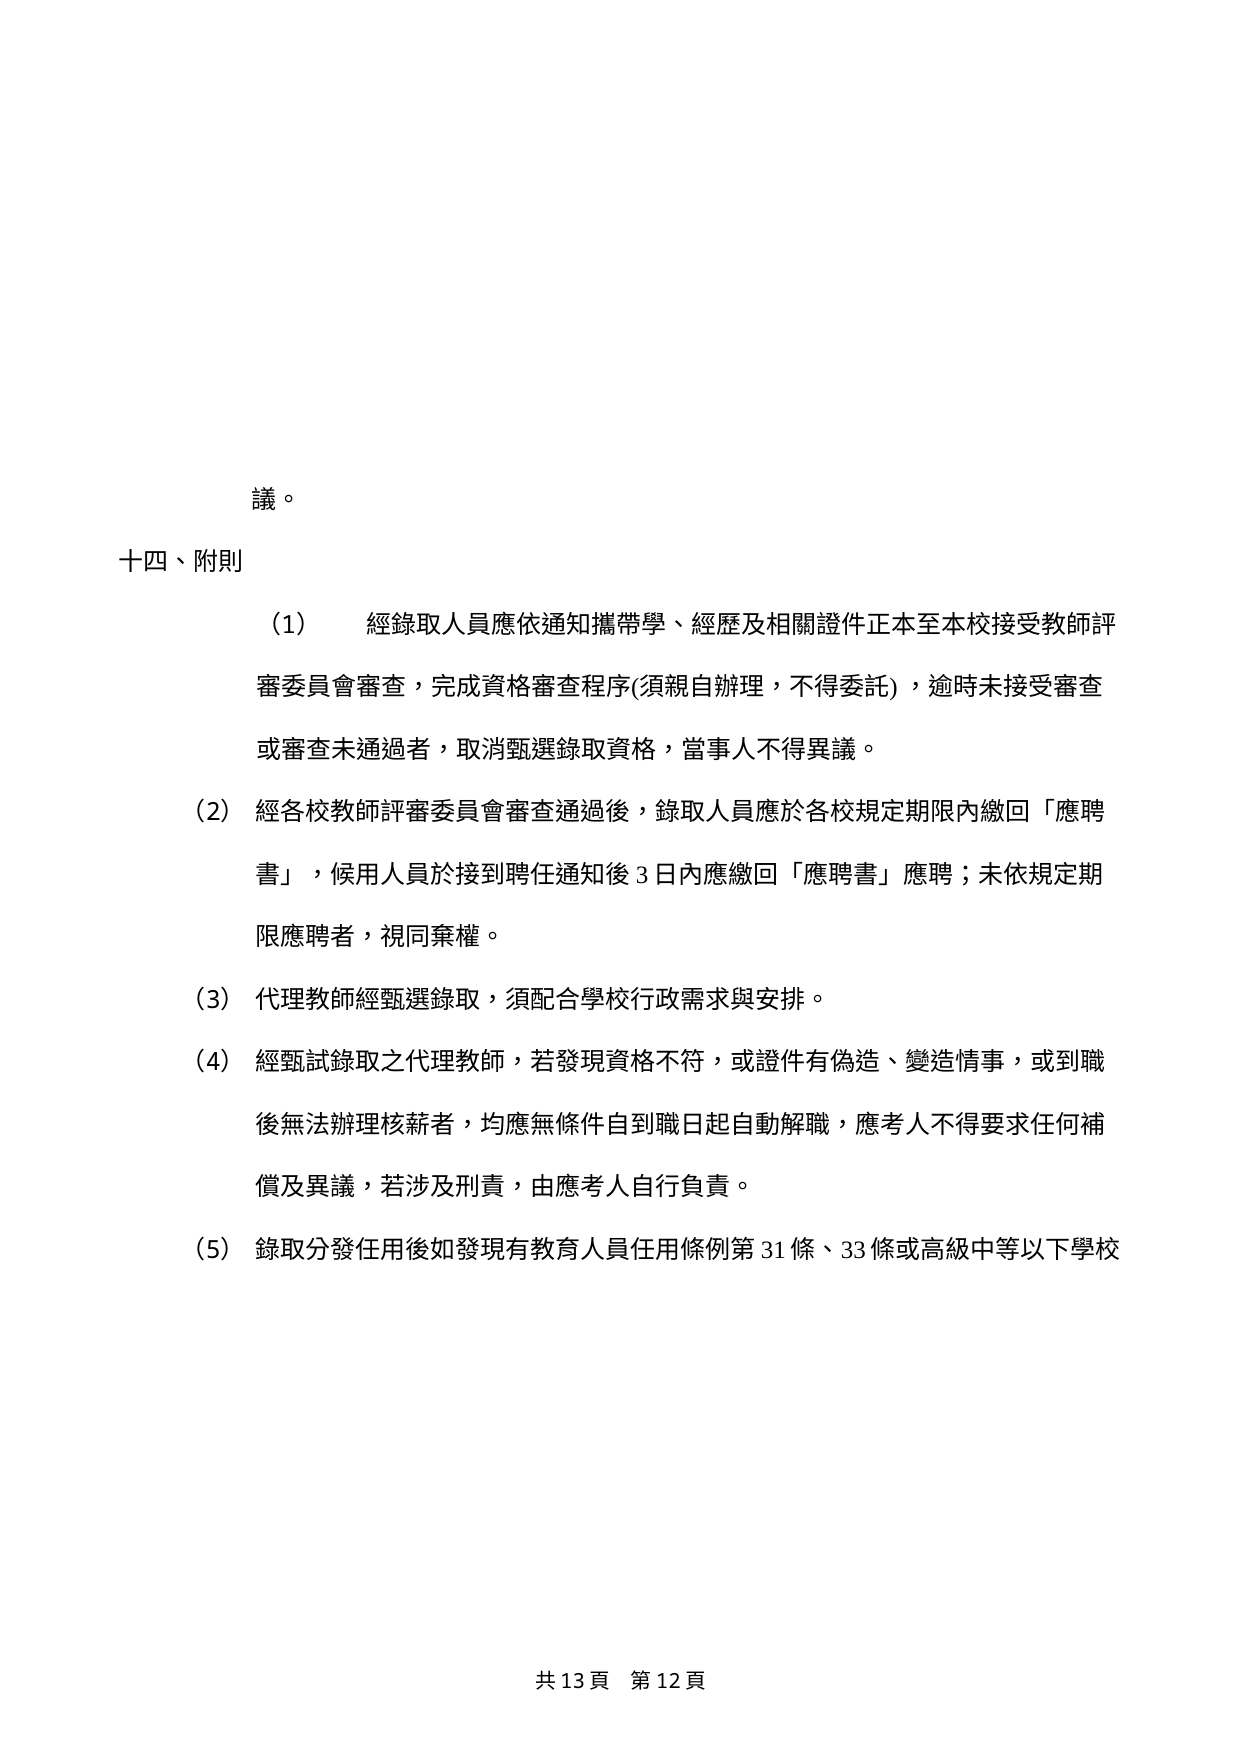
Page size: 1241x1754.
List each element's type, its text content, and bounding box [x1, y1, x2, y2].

list 錄取分發任用後如發現有教育人員任用條例第31條、33條或高級中等以下學校 [181, 1206, 1122, 1268]
list 經各校教師評審委員會審查通過後，錄取人員應於各校規定期限內繳回「應聘書」，候用人員於接到聘任通知後3日內應繳回「應聘書」應聘；未依規定期限應聘者，視同棄權。 [181, 768, 1122, 956]
text 十四、附則 [118, 518, 1122, 581]
list 代理教師經甄選錄取，須配合學校行政需求與安排。 [181, 956, 1122, 1018]
list 經甄試錄取之代理教師，若發現資格不符，或證件有偽造、變造情事，或到職後無法辦理核薪者，均應無條件自到職日起自動解職，應考人不得要求任何補償及異議，若涉及刑責，由應考人自行負責。 [181, 1018, 1122, 1206]
text 議。 [251, 456, 1122, 518]
list 經錄取人員應依通知攜帶學、經歷及相關證件正本至本校接受教師評審委員會審查，完成資格審查程序(須親自辦理，不得委託) ，逾時未接受審查或審查未通過者，取消甄選錄取資格，當事人不得異議。 [256, 581, 1122, 768]
